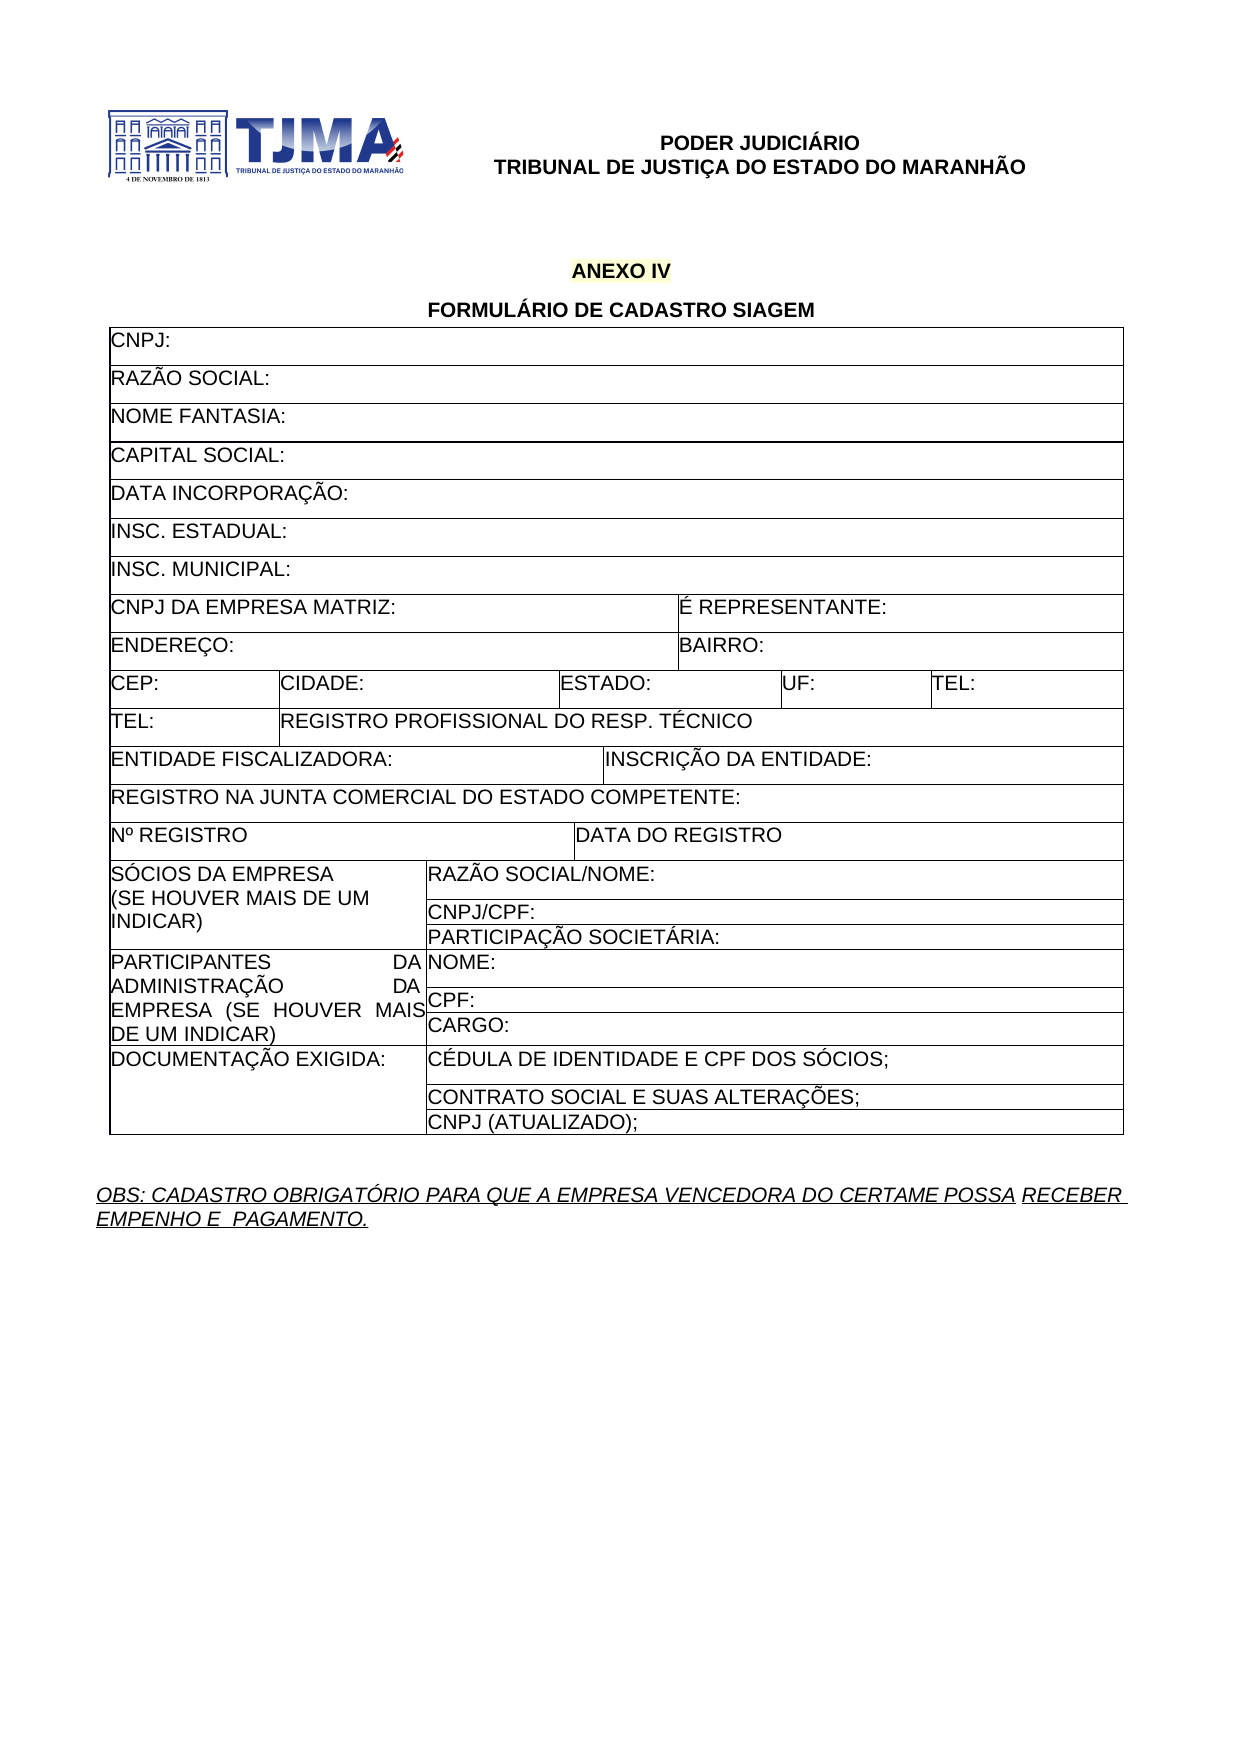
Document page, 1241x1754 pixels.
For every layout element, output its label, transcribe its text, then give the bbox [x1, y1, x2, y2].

table_cell RAZÃO SOCIAL: [111, 366, 1123, 403]
table_cell ENTIDADE FISCALIZADORA: [111, 747, 603, 784]
table_cell CNPJ DA EMPRESA MATRIZ: [111, 595, 678, 632]
table_cell PARTICIPANTES DA ADMINISTRAÇÃO DA EMPRESA (SE HOUVER MAIS DE UM INDICAR) [111, 950, 426, 1045]
subtitle FORMULÁRIO DE CADASTRO SIAGEM [96, 298, 1146, 322]
table_header CNPJ: [111, 328, 1123, 365]
table_cell CIDADE: [280, 671, 559, 708]
table_cell DATA INCORPORAÇÃO: [111, 480, 1123, 517]
table_cell NOME FANTASIA: [111, 404, 1123, 441]
table_cell BAIRRO: [679, 633, 1123, 670]
table_cell CÉDULA DE IDENTIDADE E CPF DOS SÓCIOS; [427, 1046, 1123, 1083]
table_cell DATA DO REGISTRO [575, 823, 1123, 860]
table_cell CNPJ/CPF: [427, 900, 1123, 923]
text OBS: CADASTRO OBRIGATÓRIO PARA QUE A EMPRESA VENCEDORA DO CERTAME POSSA RECEBER EMPENHO E PAGAMENTO. [96, 1182, 1146, 1230]
picture [108, 110, 404, 183]
table_cell CNPJ (ATUALIZADO); [427, 1110, 1123, 1133]
table_cell SÓCIOS DA EMPRESA (SE HOUVER MAIS DE UM INDICAR) [111, 861, 426, 948]
table_cell UF: [782, 671, 931, 708]
table_cell CPF: [427, 988, 1123, 1012]
table_cell PARTICIPAÇÃO SOCIETÁRIA: [427, 925, 1123, 948]
table_cell TEL: [932, 671, 1123, 708]
table_cell Nº REGISTRO [111, 823, 574, 860]
table_cell DOCUMENTAÇÃO EXIGIDA: [111, 1046, 426, 1133]
table_cell INSCRIÇÃO DA ENTIDADE: [604, 747, 1123, 784]
table_cell REGISTRO NA JUNTA COMERCIAL DO ESTADO COMPETENTE: [111, 785, 1123, 822]
table_cell É REPRESENTANTE: [679, 595, 1123, 632]
table_cell INSC. MUNICIPAL: [111, 557, 1123, 594]
table_cell CEP: [111, 671, 279, 708]
table_cell CAPITAL SOCIAL: [111, 443, 1123, 479]
subtitle ANEXO IV [96, 259, 1146, 283]
table_cell CARGO: [427, 1013, 1123, 1045]
table_cell NOME: [427, 950, 1123, 987]
table_cell RAZÃO SOCIAL/NOME: [427, 861, 1123, 898]
table_cell ESTADO: [560, 671, 781, 708]
table_cell TEL: [111, 709, 279, 746]
table_cell CONTRATO SOCIAL E SUAS ALTERAÇÕES; [427, 1085, 1123, 1108]
table_cell ENDEREÇO: [111, 633, 678, 670]
table_cell REGISTRO PROFISSIONAL DO RESP. TÉCNICO [280, 709, 1123, 746]
table_cell INSC. ESTADUAL: [111, 519, 1123, 556]
